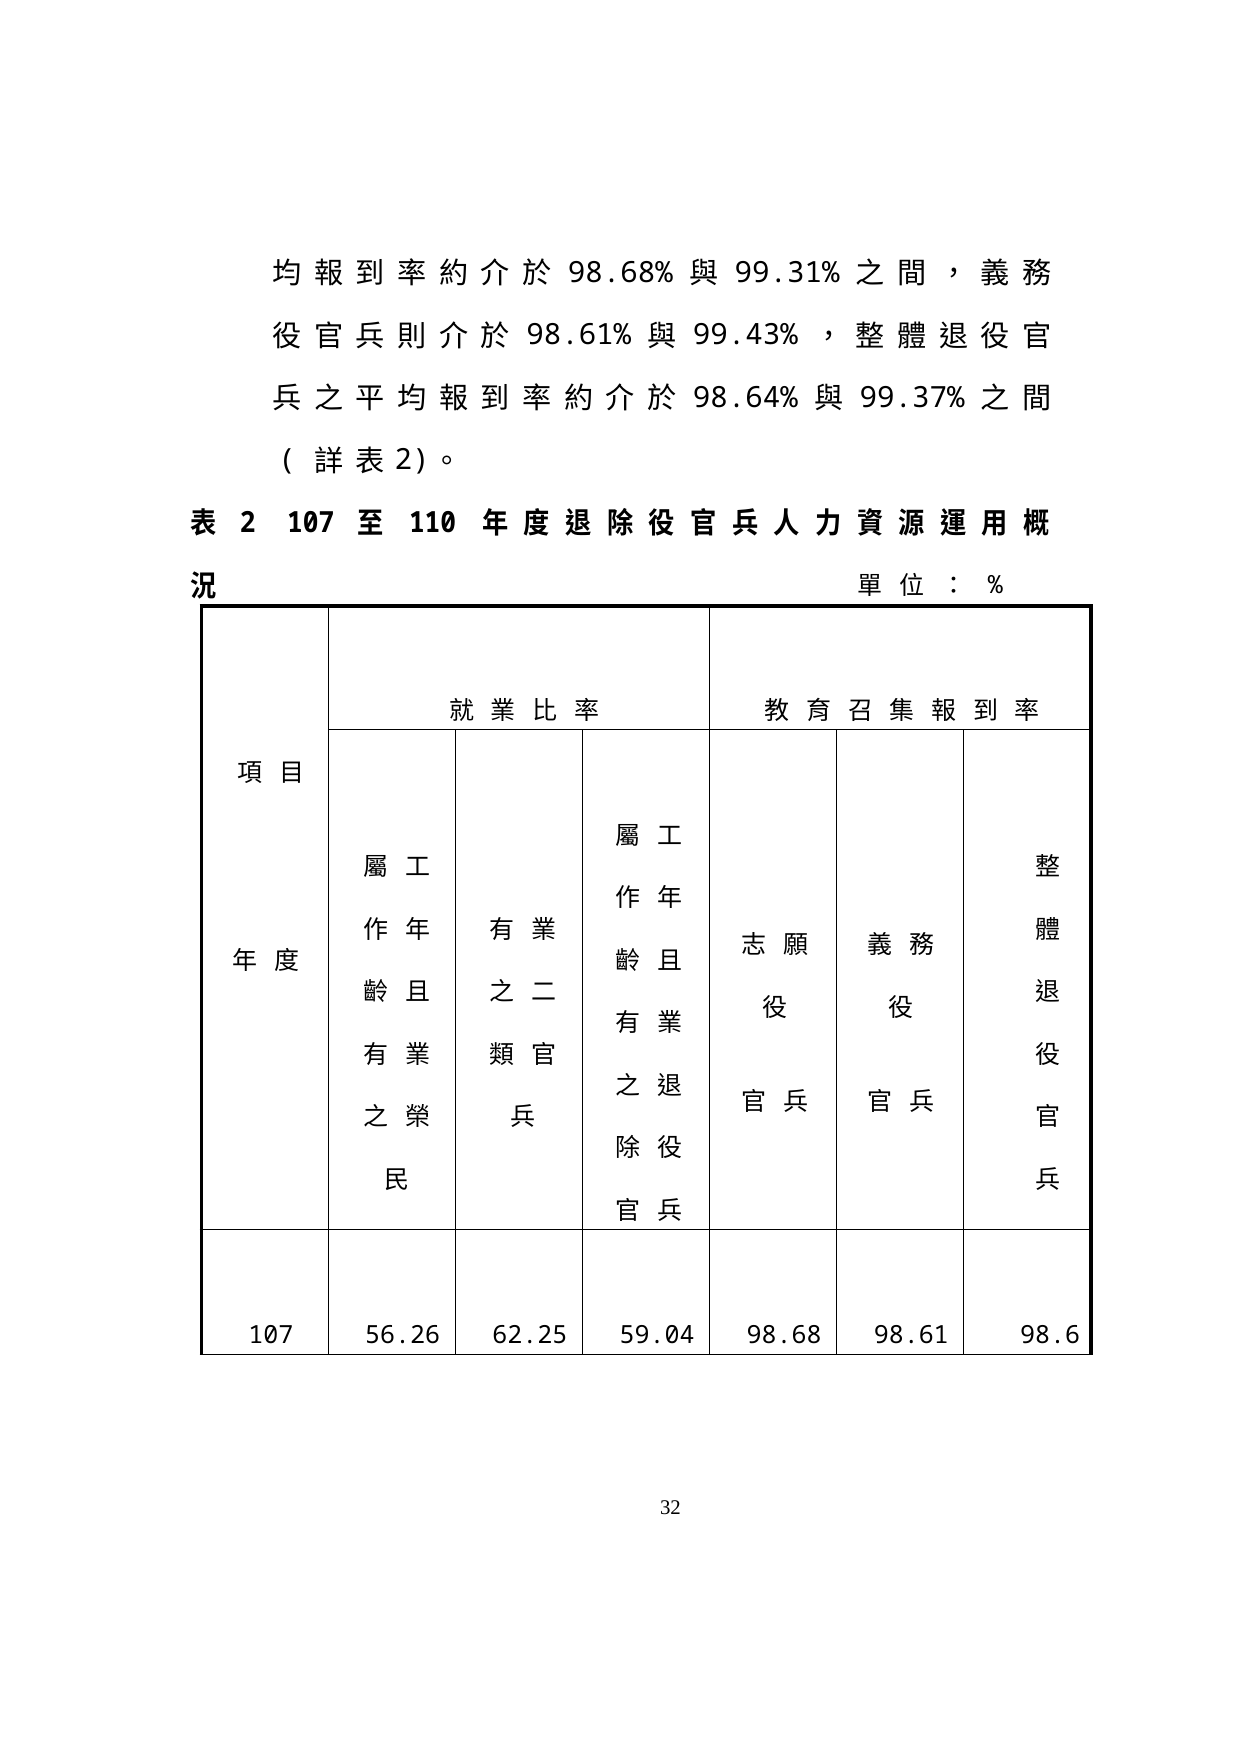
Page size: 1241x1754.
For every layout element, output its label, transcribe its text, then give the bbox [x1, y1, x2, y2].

table_header 就業比率 [329, 608, 709, 729]
table_cell 義務役 官兵 [837, 730, 963, 1229]
table_cell 62.25 [456, 1230, 582, 1354]
table_header 項目 年度 [203, 608, 328, 1229]
table_cell 107 [203, 1230, 328, 1354]
table_cell 59.04 [583, 1230, 709, 1354]
table_cell 98.68 [710, 1230, 836, 1354]
table_cell 屬工作年齡且有業之退除役官兵 [583, 730, 709, 1229]
text 表2 107至110年度退除役官兵人力資源運用概況 單位：% [183, 479, 1058, 604]
table_cell 整體退役官兵 [964, 730, 1089, 1229]
table_cell 志願役 官兵 [710, 730, 836, 1229]
table_cell 屬工作年齡且有業之榮民 [329, 730, 455, 1229]
table_cell 56.26 [329, 1230, 455, 1354]
table_cell 98.6 [964, 1230, 1089, 1354]
text 均報到率約介於98.68%與99.31%之間，義務役官兵則介於98.61%與99.43%，整體退役官兵之平均報到率約介於98.64%與99.37%之間(詳表2)。 [242, 229, 1058, 479]
table_header 教育召集報到率 [710, 608, 1089, 729]
table_cell 98.61 [837, 1230, 963, 1354]
table_cell 有業之二類官兵 [456, 730, 582, 1229]
